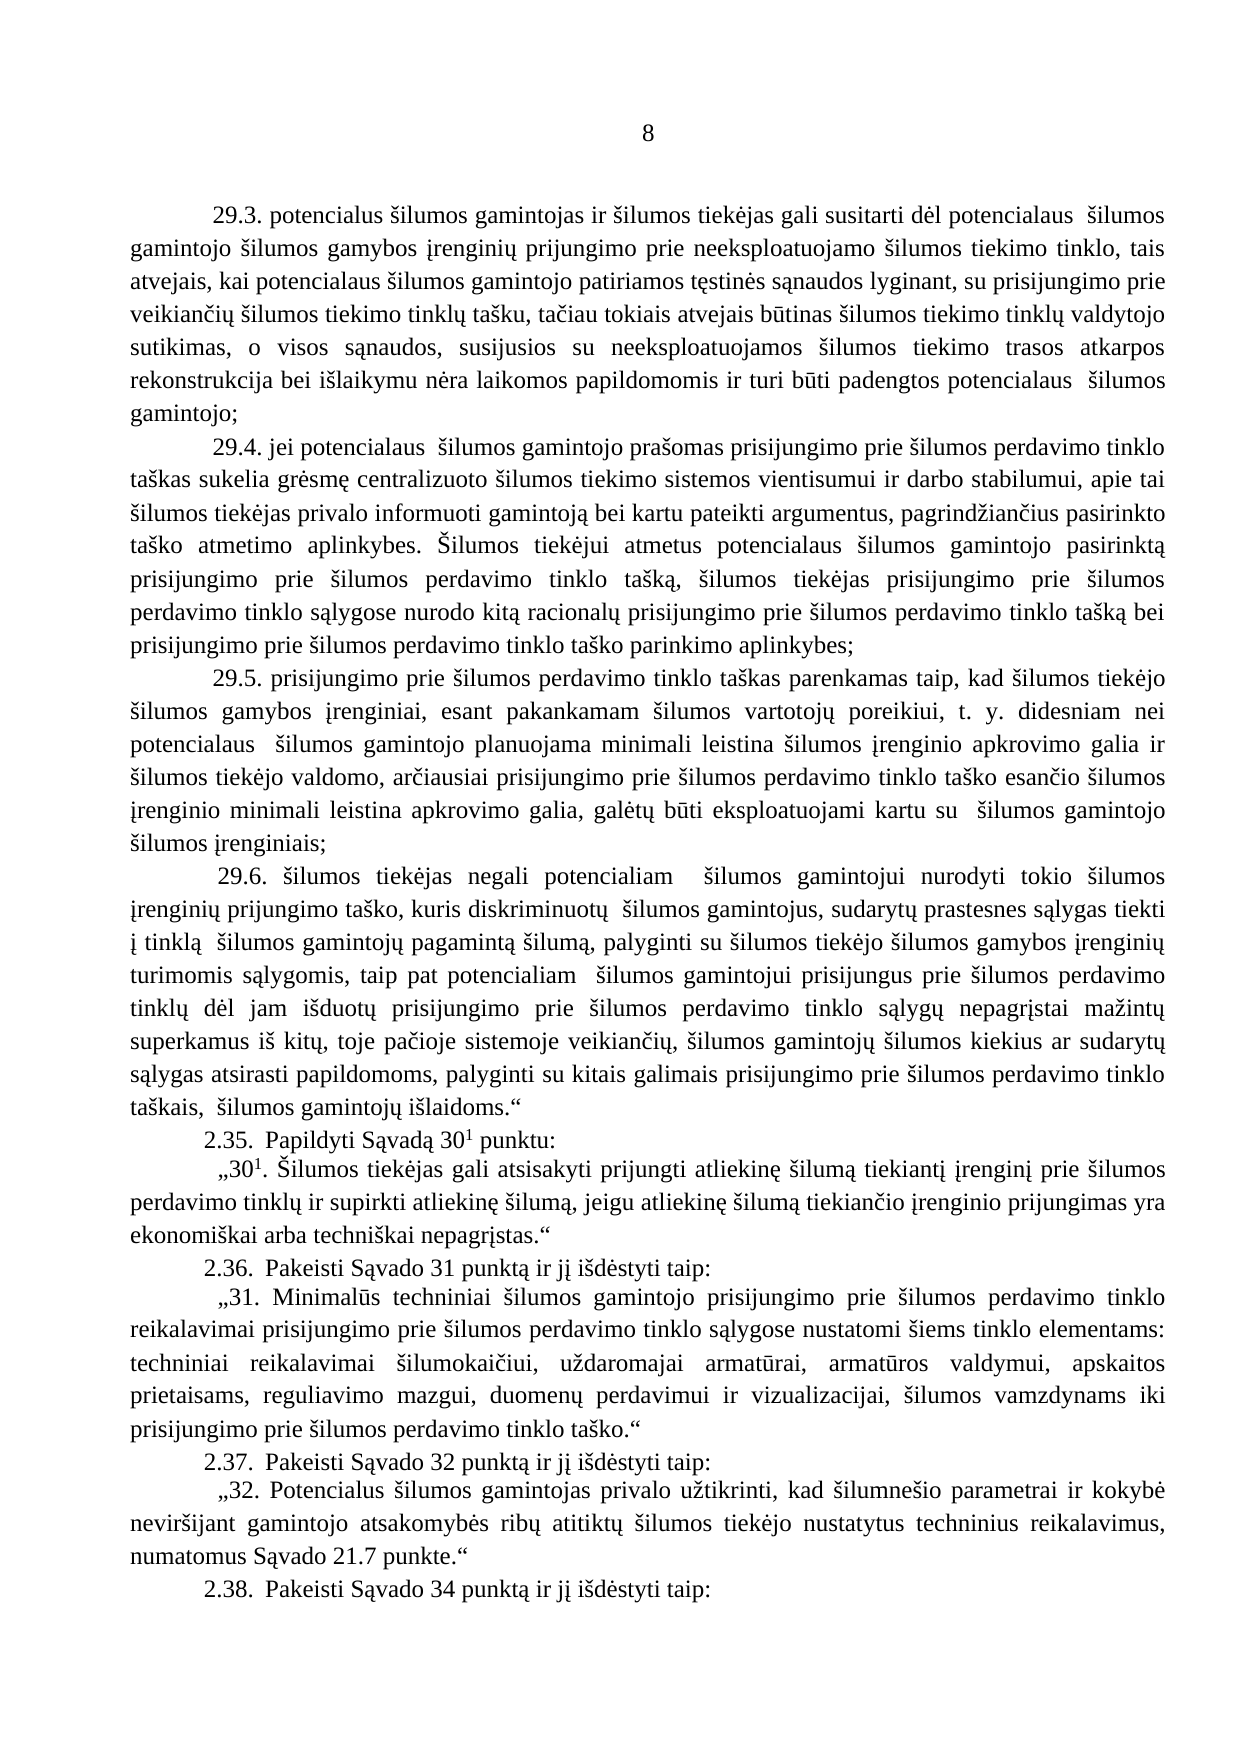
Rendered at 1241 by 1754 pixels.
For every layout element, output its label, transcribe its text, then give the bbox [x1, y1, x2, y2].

text „32. Potencialus šilumos gamintojas privalo užtikrinti, kad šilumnešio parametrai ir kokybė neviršijant gamintojo atsakomybės ribų atitiktų šilumos tiekėjo nustatytus techninius reikalavimus, numatomus Sąvado 21.7 punkte.“ [130, 1475, 1166, 1570]
text 29.4. jei potencialaus šilumos gamintojo prašomas prisijungimo prie šilumos perdavimo tinklo taškas sukelia grėsmę centralizuoto šilumos tiekimo sistemos vientisumui ir darbo stabilumui, apie tai šilumos tiekėjas privalo informuoti gamintoją bei kartu pateikti argumentus, pagrindžiančius pasirinkto taško atmetimo aplinkybes. Šilumos tiekėjui atmetus potencialaus šilumos gamintojo pasirinktą prisijungimo prie šilumos perdavimo tinklo tašką, šilumos tiekėjas prisijungimo prie šilumos perdavimo tinklo sąlygose nurodo kitą racionalų prisijungimo prie šilumos perdavimo tinklo tašką bei prisijungimo prie šilumos perdavimo tinklo taško parinkimo aplinkybes; [130, 432, 1166, 658]
text 29.5. prisijungimo prie šilumos perdavimo tinklo taškas parenkamas taip, kad šilumos tiekėjo šilumos gamybos įrenginiai, esant pakankamam šilumos vartotojų poreikiui, t. y. didesniam nei potencialaus šilumos gamintojo planuojama minimali leistina šilumos įrenginio apkrovimo galia ir šilumos tiekėjo valdomo, arčiausiai prisijungimo prie šilumos perdavimo tinklo taško esančio šilumos įrenginio minimali leistina apkrovimo galia, galėtų būti eksploatuojami kartu su šilumos gamintojo šilumos įrenginiais; [130, 663, 1166, 857]
text 29.3. potencialus šilumos gamintojas ir šilumos tiekėjas gali susitarti dėl potencialaus šilumos gamintojo šilumos gamybos įrenginių prijungimo prie neeksploatuojamo šilumos tiekimo tinklo, tais atvejais, kai potencialaus šilumos gamintojo patiriamos tęstinės sąnaudos lyginant, su prisijungimo prie veikiančių šilumos tiekimo tinklų tašku, tačiau tokiais atvejais būtinas šilumos tiekimo tinklų valdytojo sutikimas, o visos sąnaudos, susijusios su neeksploatuojamos šilumos tiekimo trasos atkarpos rekonstrukcija bei išlaikymu nėra laikomos papildomomis ir turi būti padengtos potencialaus šilumos gamintojo; [130, 200, 1166, 427]
text 29.6. šilumos tiekėjas negali potencialiam šilumos gamintojui nurodyti tokio šilumos įrenginių prijungimo taško, kuris diskriminuotų šilumos gamintojus, sudarytų prastesnes sąlygas tiekti į tinklą šilumos gamintojų pagamintą šilumą, palyginti su šilumos tiekėjo šilumos gamybos įrenginių turimomis sąlygomis, taip pat potencialiam šilumos gamintojui prisijungus prie šilumos perdavimo tinklų dėl jam išduotų prisijungimo prie šilumos perdavimo tinklo sąlygų nepagrįstai mažintų superkamus iš kitų, toje pačioje sistemoje veikiančių, šilumos gamintojų šilumos kiekius ar sudarytų sąlygas atsirasti papildomoms, palyginti su kitais galimais prisijungimo prie šilumos perdavimo tinklo taškais, šilumos gamintojų išlaidoms.“ [130, 861, 1166, 1121]
text 2.35. Papildyti Sąvadą 301 punktu: [130, 1125, 1166, 1154]
text „31. Minimalūs techniniai šilumos gamintojo prisijungimo prie šilumos perdavimo tinklo reikalavimai prisijungimo prie šilumos perdavimo tinklo sąlygose nustatomi šiems tinklo elementams: techniniai reikalavimai šilumokaičiui, uždaromajai armatūrai, armatūros valdymui, apskaitos prietaisams, reguliavimo mazgui, duomenų perdavimui ir vizualizacijai, šilumos vamzdynams iki prisijungimo prie šilumos perdavimo tinklo taško.“ [130, 1282, 1166, 1442]
text 2.37. Pakeisti Sąvado 32 punktą ir jį išdėstyti taip: [130, 1447, 1166, 1475]
text „301. Šilumos tiekėjas gali atsisakyti prijungti atliekinę šilumą tiekiantį įrenginį prie šilumos perdavimo tinklų ir supirkti atliekinę šilumą, jeigu atliekinę šilumą tiekiančio įrenginio prijungimas yra ekonomiškai arba techniškai nepagrįstas.“ [130, 1154, 1166, 1248]
text 2.38. Pakeisti Sąvado 34 punktą ir jį išdėstyti taip: [130, 1574, 1166, 1603]
text 2.36. Pakeisti Sąvado 31 punktą ir jį išdėstyti taip: [130, 1253, 1166, 1282]
